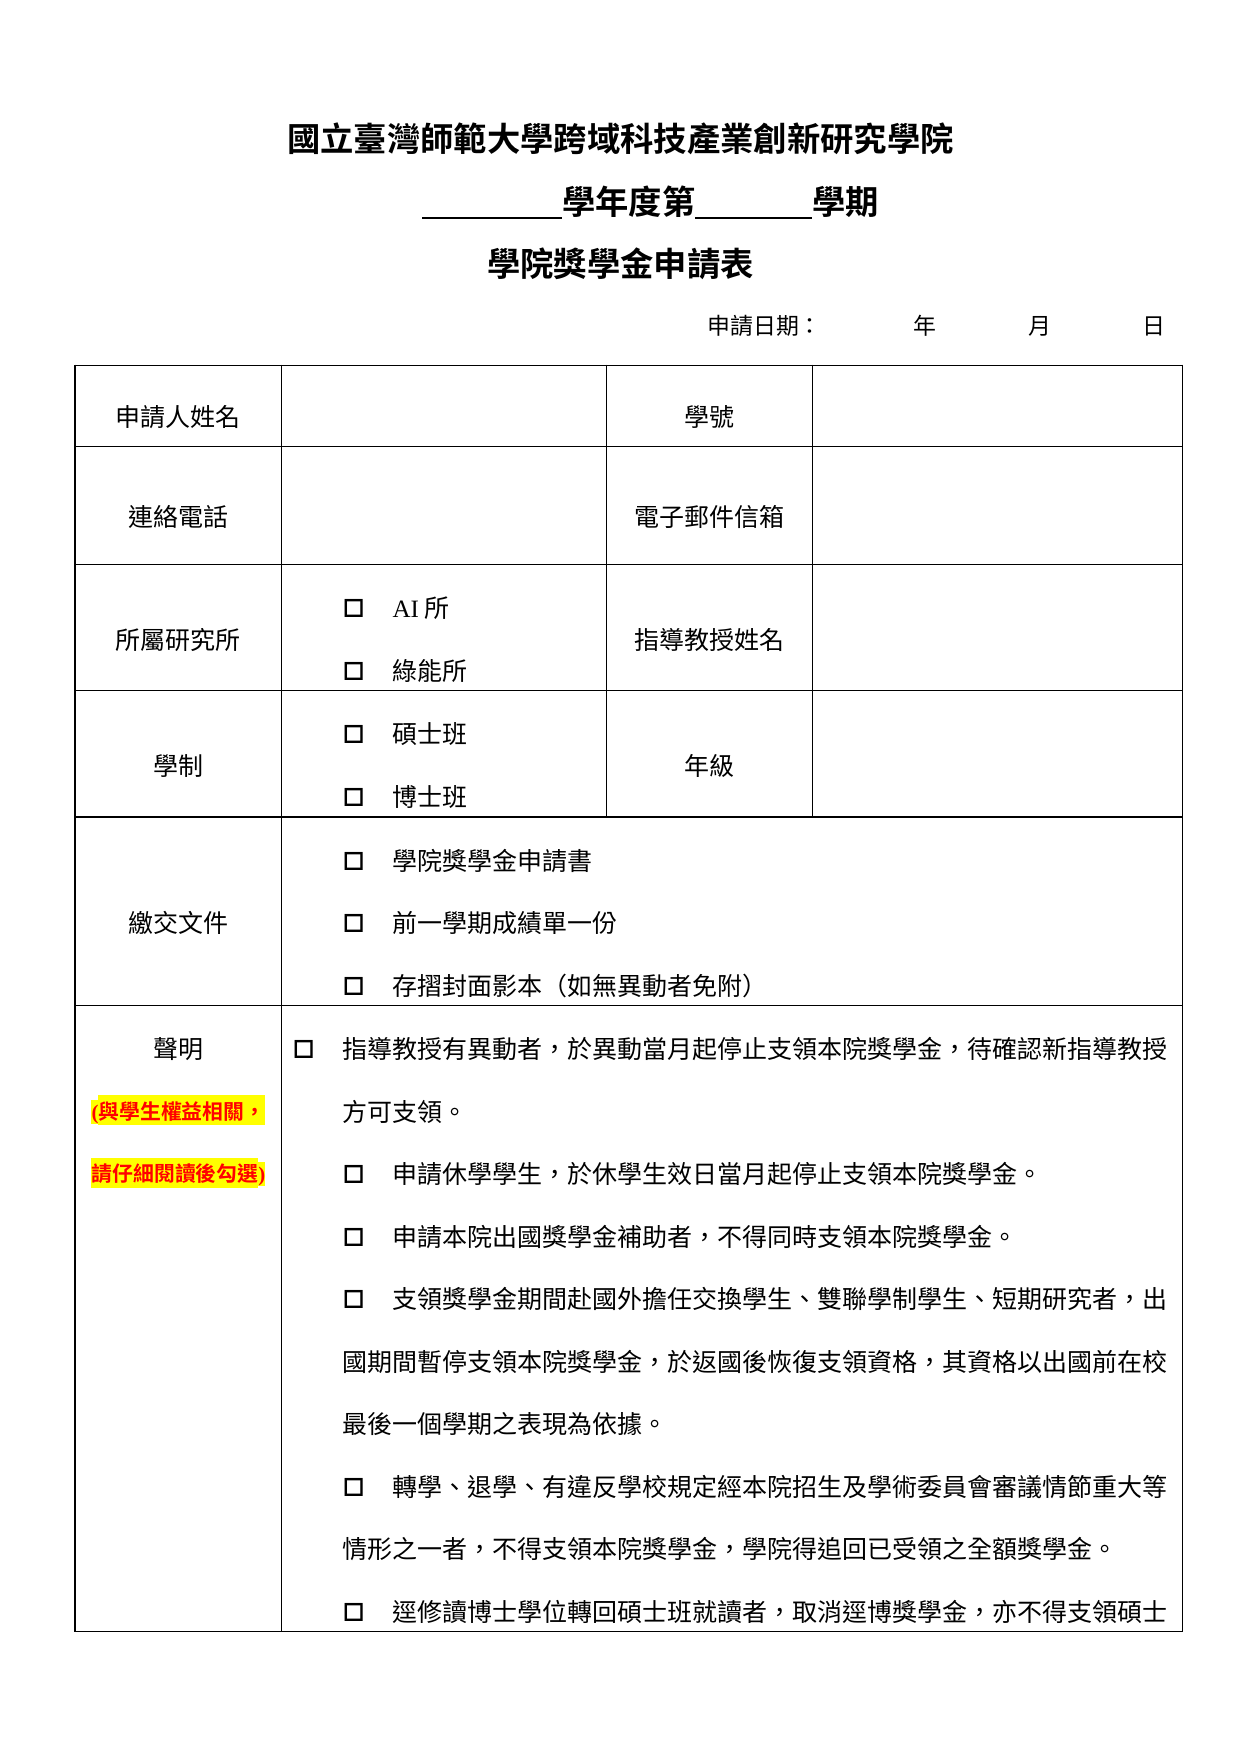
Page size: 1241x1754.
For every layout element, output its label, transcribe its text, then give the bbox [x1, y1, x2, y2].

text 學年度第 學期 [75, 158, 1165, 221]
table_cell 碩士班 博士班 [282, 691, 606, 816]
table_cell 指導教授姓名 [607, 565, 812, 690]
text 申請日期： 年 月 日 [75, 283, 1165, 346]
table_cell [813, 565, 1182, 690]
table_cell 年級 [607, 691, 812, 816]
table_cell AI所 綠能所 [282, 565, 606, 690]
table_header 學號 [607, 366, 812, 446]
table_header [813, 366, 1182, 446]
table_cell 學制 [76, 691, 281, 816]
table_cell 所屬研究所 [76, 565, 281, 690]
table_cell 電子郵件信箱 [607, 447, 812, 564]
table_cell [813, 447, 1182, 564]
table_cell [282, 447, 606, 564]
table_cell 聲明 (與學生權益相關，請仔細閱讀後勾選) [76, 1006, 281, 1631]
table_cell 指導教授有異動者，於異動當月起停止支領本院獎學金，待確認新指導教授 方可支領。 申請休學學生，於休學生效日當月起停止支領本院獎學金。 申請本院出國獎學金補助者，不得同時支領本院獎學金。 支領獎學金期間赴國外擔任交換學生、雙聯學制學生、短期研究者，出國期間暫停支領本院獎學金，於返國後恢復支領資格，其資格以出國前在校最後一個學期之表現為依據。 轉學、退學、有違反學校規定經本院招生及學術委員會審議情節重大等情形之一者，不得支領本院獎學金，學院得追回已受領之全額獎學金。 逕修讀博士學位轉回碩士班就讀者，取消逕博獎學金，亦不得支領碩士班獎學金。 錄取當學年度未完成註冊、休學或保留入學資格者，取消獎學金資格。惟情況特殊者，經本院招生及學術委員會同意者不在此限。 本人已充分理解上述規定並同意上述內容。 [282, 1006, 1182, 1631]
table_cell 繳交文件 [76, 818, 281, 1005]
table_header 申請人姓名 [76, 366, 281, 446]
text 國立臺灣師範大學跨域科技產業創新研究學院 [75, 96, 1165, 158]
text 學院獎學金申請表 [75, 221, 1165, 283]
table_cell 學院獎學金申請書 前一學期成績單一份 存摺封面影本（如無異動者免附） [282, 818, 1182, 1005]
table_cell 連絡電話 [76, 447, 281, 564]
table_header [282, 366, 606, 446]
table_cell [813, 691, 1182, 816]
